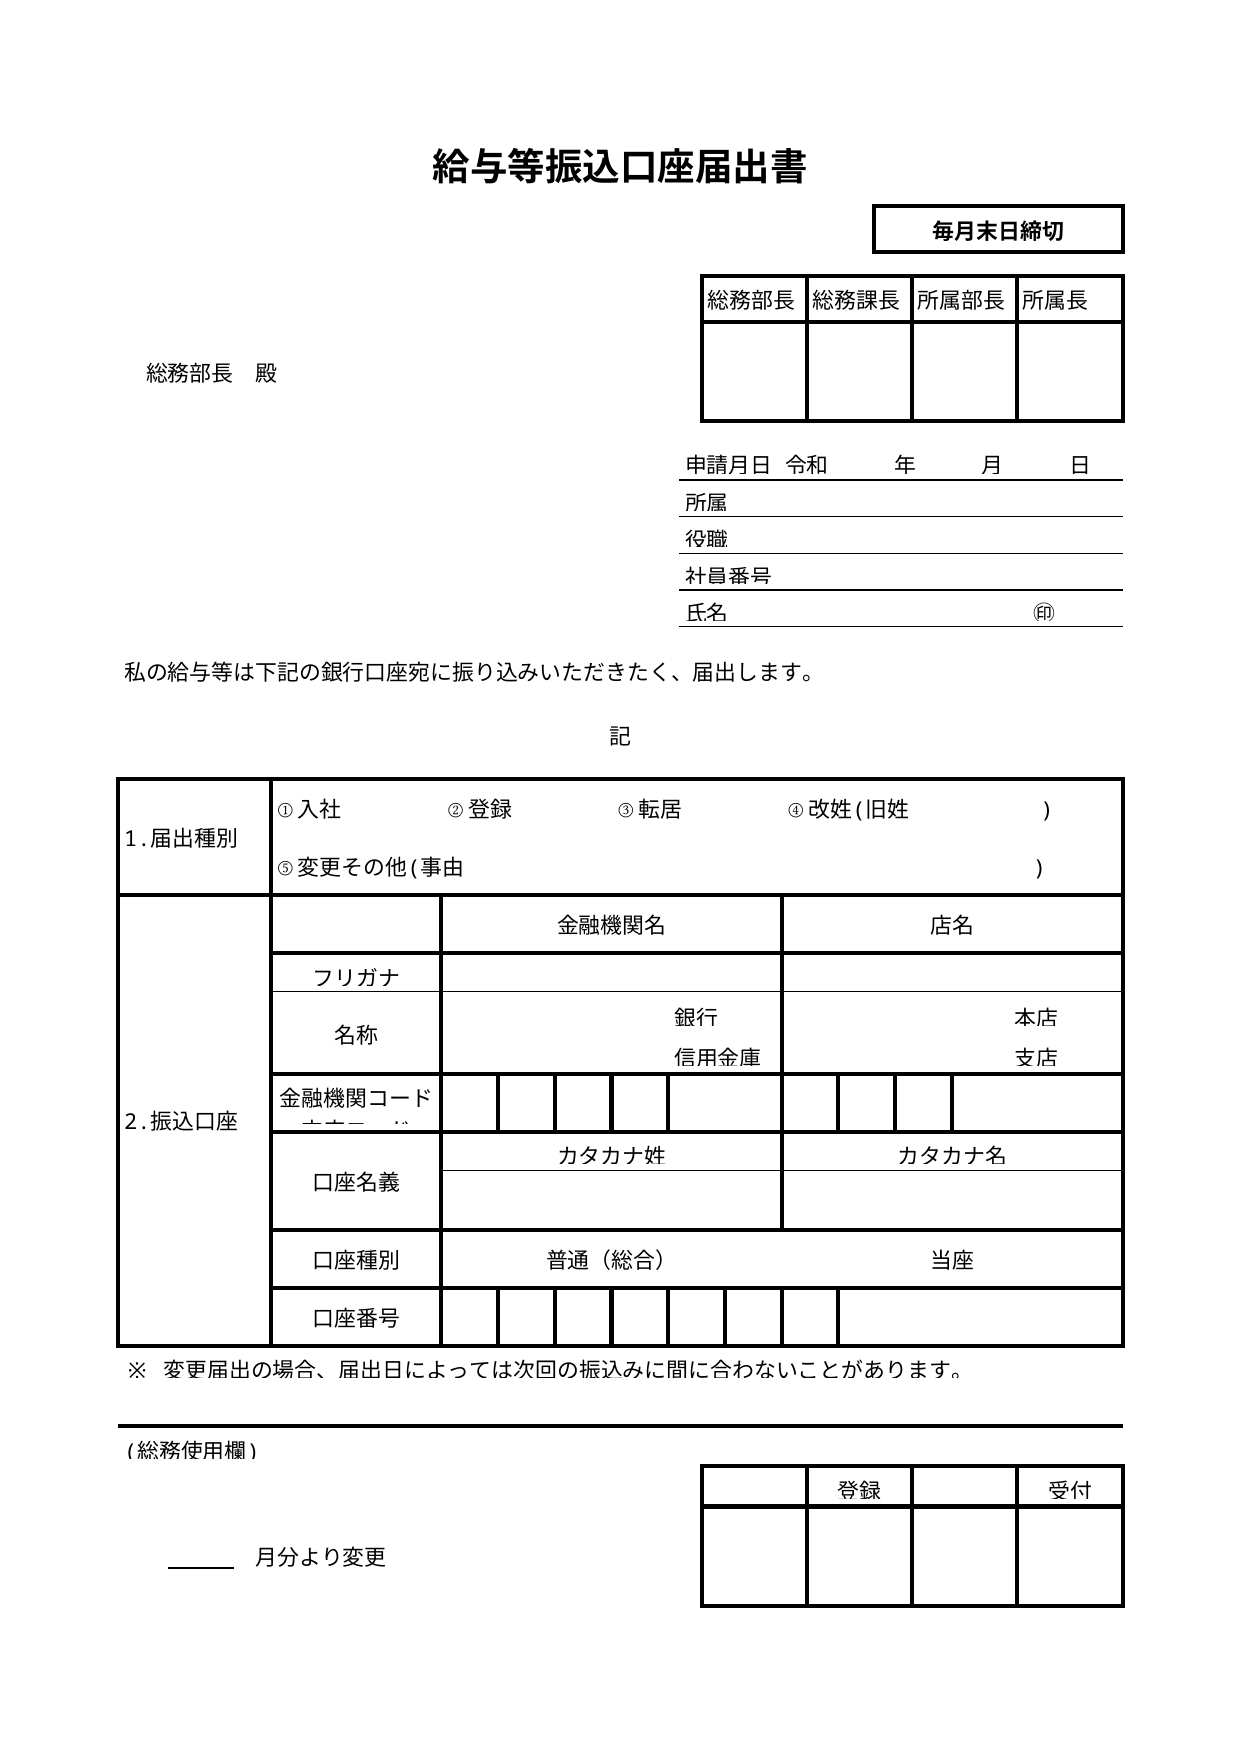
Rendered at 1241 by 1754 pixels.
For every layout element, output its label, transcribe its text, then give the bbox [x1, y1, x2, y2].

table_cell [779, 554, 1123, 589]
table_cell [443, 1171, 780, 1228]
table_cell ⑤変更その他(事由 ) [273, 835, 1121, 893]
table_cell 普通（総合） [443, 1232, 782, 1286]
table_cell 金融機関名 [443, 897, 780, 951]
table_cell [118, 553, 679, 589]
table_cell [557, 1290, 609, 1343]
table_cell [727, 1290, 780, 1343]
table_cell 銀行 [668, 992, 780, 1031]
table_cell 口座番号 [273, 1290, 439, 1343]
table_cell [443, 955, 780, 991]
table_cell 支店 [1009, 1031, 1121, 1072]
table_cell 口座名義 [273, 1134, 439, 1228]
table_cell 役職 [679, 517, 779, 552]
table_cell ④改姓(旧姓 ) [782, 781, 1121, 835]
table_cell [784, 955, 1121, 991]
table_cell 1.届出種別 [120, 781, 269, 893]
table_cell 総務課長 [809, 278, 910, 320]
table_header [118, 204, 872, 250]
table_cell (総務使用欄) [118, 1428, 1123, 1464]
table_cell 本店 [1009, 992, 1121, 1031]
table_cell [118, 479, 679, 516]
table_cell [784, 1290, 836, 1343]
table_cell 金融機関コード 支店コード [273, 1076, 439, 1129]
table_cell [914, 1509, 1015, 1603]
table_cell [500, 1076, 553, 1129]
table_cell [1019, 324, 1121, 419]
table_cell [118, 754, 1123, 777]
table_cell 信用金庫 [668, 1031, 780, 1072]
table_cell [784, 992, 1008, 1072]
table_cell [118, 589, 679, 626]
table_cell 氏名 [679, 591, 779, 626]
table_cell [784, 1171, 1121, 1228]
table_cell ㊞ [1028, 591, 1123, 626]
table_cell 申請月日 [679, 443, 779, 479]
table_cell 所属 [679, 481, 779, 516]
table_cell 名称 [273, 992, 439, 1072]
table_cell [779, 591, 1027, 626]
table_cell [809, 1509, 910, 1603]
table_cell [614, 1290, 666, 1343]
table_cell [443, 1290, 496, 1343]
table_cell [614, 1076, 666, 1129]
table_cell [273, 897, 439, 951]
title 給与等振込口座届出書 [118, 137, 1122, 191]
table_cell [118, 274, 700, 320]
table_cell [784, 1076, 836, 1129]
table_cell [954, 1076, 1121, 1129]
table_cell [704, 1468, 805, 1504]
table_cell [118, 443, 679, 479]
table_cell ②登録 [441, 781, 611, 835]
table_cell [118, 250, 1123, 274]
table_cell ③転居 [611, 781, 782, 835]
table_cell [704, 1509, 805, 1603]
table_cell 受付 [1019, 1468, 1121, 1504]
table_cell [1019, 1509, 1121, 1603]
table_cell [914, 1468, 1015, 1504]
table_cell [670, 1290, 723, 1343]
table_cell ※ 変更届出の場合、届出日によっては次回の振込みに間に合わないことがあります。 [118, 1348, 1123, 1384]
table_cell 所属部長 [914, 278, 1015, 320]
table_cell [704, 324, 805, 419]
table_cell [500, 1290, 553, 1343]
table_cell [443, 1076, 496, 1129]
table_cell [897, 1076, 950, 1129]
table_cell [840, 1290, 1121, 1343]
table_cell [118, 419, 1123, 442]
table_cell [779, 481, 1123, 516]
table_cell [809, 324, 910, 419]
table_cell [779, 517, 1123, 552]
table_cell [557, 1076, 609, 1129]
table_cell カタカナ姓 [443, 1134, 780, 1170]
table_cell 私の給与等は下記の銀行口座宛に振り込みいただきたく、届出します。 [118, 650, 1123, 690]
table_cell 店名 [784, 897, 1121, 951]
table_cell 口座種別 [273, 1232, 439, 1286]
table_cell フリガナ [273, 955, 439, 991]
table_cell 当座 [782, 1232, 1121, 1286]
table_cell [670, 1076, 780, 1129]
table_cell [118, 516, 679, 552]
table_cell 2.振込口座 [120, 897, 269, 1343]
table_cell 記 [118, 713, 1123, 753]
table_cell ①入社 [273, 781, 441, 835]
table_cell [118, 1384, 1123, 1424]
table_cell [443, 992, 668, 1072]
table_cell 社員番号 [679, 554, 779, 589]
table_cell カタカナ名 [784, 1134, 1121, 1170]
table_cell 総務部長 殿 [118, 320, 700, 419]
table_cell [118, 1464, 700, 1504]
table_cell [840, 1076, 893, 1129]
table_header 毎月末日締切 [876, 208, 1121, 250]
table_cell [118, 626, 1123, 649]
table_cell [118, 690, 1123, 713]
table_cell 令和 年 月 日 [779, 443, 1123, 479]
table_cell 所属長 [1019, 278, 1121, 320]
table_cell 登録 [809, 1468, 910, 1504]
table_cell 総務部長 [704, 278, 805, 320]
table_cell [914, 324, 1015, 419]
table_cell 月分より変更 [118, 1504, 700, 1603]
